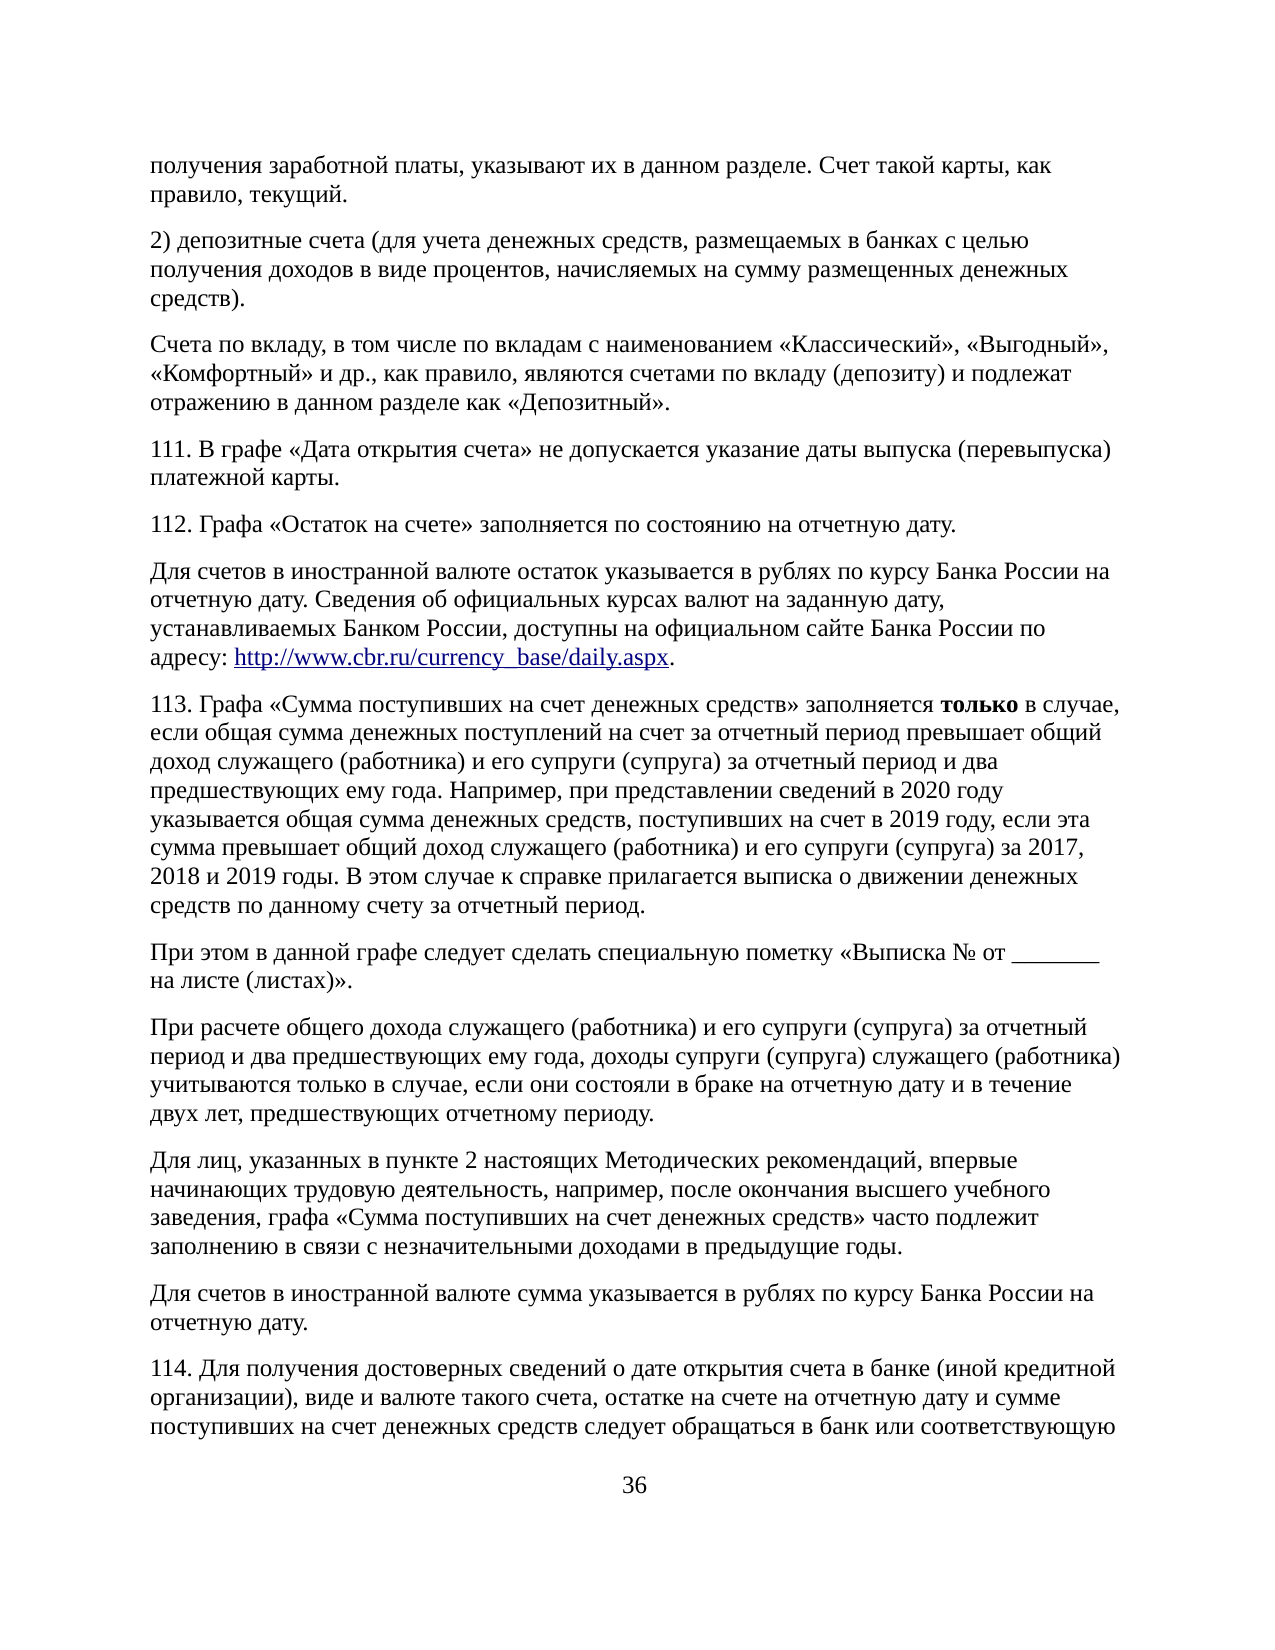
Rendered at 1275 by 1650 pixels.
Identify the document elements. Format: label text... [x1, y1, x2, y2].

text Для счетов в иностранной валюте сумма указывается в рублях по курсу Банка России на отчетную дату. [150, 1278, 1125, 1335]
text получения заработной платы, указывают их в данном разделе. Счет такой карты, как правило, текущий. [150, 150, 1125, 207]
text 114. Для получения достоверных сведений о дате открытия счета в банке (иной кредитной организации), виде и валюте такого счета, остатке на счете на отчетную дату и сумме поступивших на счет денежных средств следует обращаться в банк или соответствующую [150, 1353, 1125, 1439]
text При этом в данной графе следует сделать специальную пометку «Выписка № от _______ на листе (листах)». [150, 937, 1125, 994]
text Для счетов в иностранной валюте остаток указывается в рублях по курсу Банка России на отчетную дату. Сведения об официальных курсах валют на заданную дату, устанавливаемых Банком России, доступны на официальном сайте Банка России по адресу: http://www.cbr.ru/currency_base/daily.aspx. [150, 556, 1125, 671]
text 113. Графа «Сумма поступивших на счет денежных средств» заполняется только в случае, если общая сумма денежных поступлений на счет за отчетный период превышает общий доход служащего (работника) и его супруги (супруга) за отчетный период и два предшествующих ему года. Например, при представлении сведений в 2020 году указывается общая сумма денежных средств, поступивших на счет в 2019 году, если эта сумма превышает общий доход служащего (работника) и его супруги (супруга) за 2017, 2018 и 2019 годы. В этом случае к справке прилагается выписка о движении денежных средств по данному счету за отчетный период. [150, 689, 1125, 919]
text Счета по вкладу, в том числе по вкладам с наименованием «Классический», «Выгодный», «Комфортный» и др., как правило, являются счетами по вкладу (депозиту) и подлежат отражению в данном разделе как «Депозитный». [150, 329, 1125, 416]
text 2) депозитные счета (для учета денежных средств, размещаемых в банках с целью получения доходов в виде процентов, начисляемых на сумму размещенных денежных средств). [150, 225, 1125, 312]
text 112. Графа «Остаток на счете» заполняется по состоянию на отчетную дату. [150, 509, 1125, 538]
text 111. В графе «Дата открытия счета» не допускается указание даты выпуска (перевыпуска) платежной карты. [150, 434, 1125, 491]
text При расчете общего дохода служащего (работника) и его супруги (супруга) за отчетный период и два предшествующих ему года, доходы супруги (супруга) служащего (работника) учитываются только в случае, если они состояли в браке на отчетную дату и в течение двух лет, предшествующих отчетному периоду. [150, 1012, 1125, 1127]
text Для лиц, указанных в пункте 2 настоящих Методических рекомендаций, впервые начинающих трудовую деятельность, например, после окончания высшего учебного заведения, графа «Сумма поступивших на счет денежных средств» часто подлежит заполнению в связи с незначительными доходами в предыдущие годы. [150, 1145, 1125, 1260]
